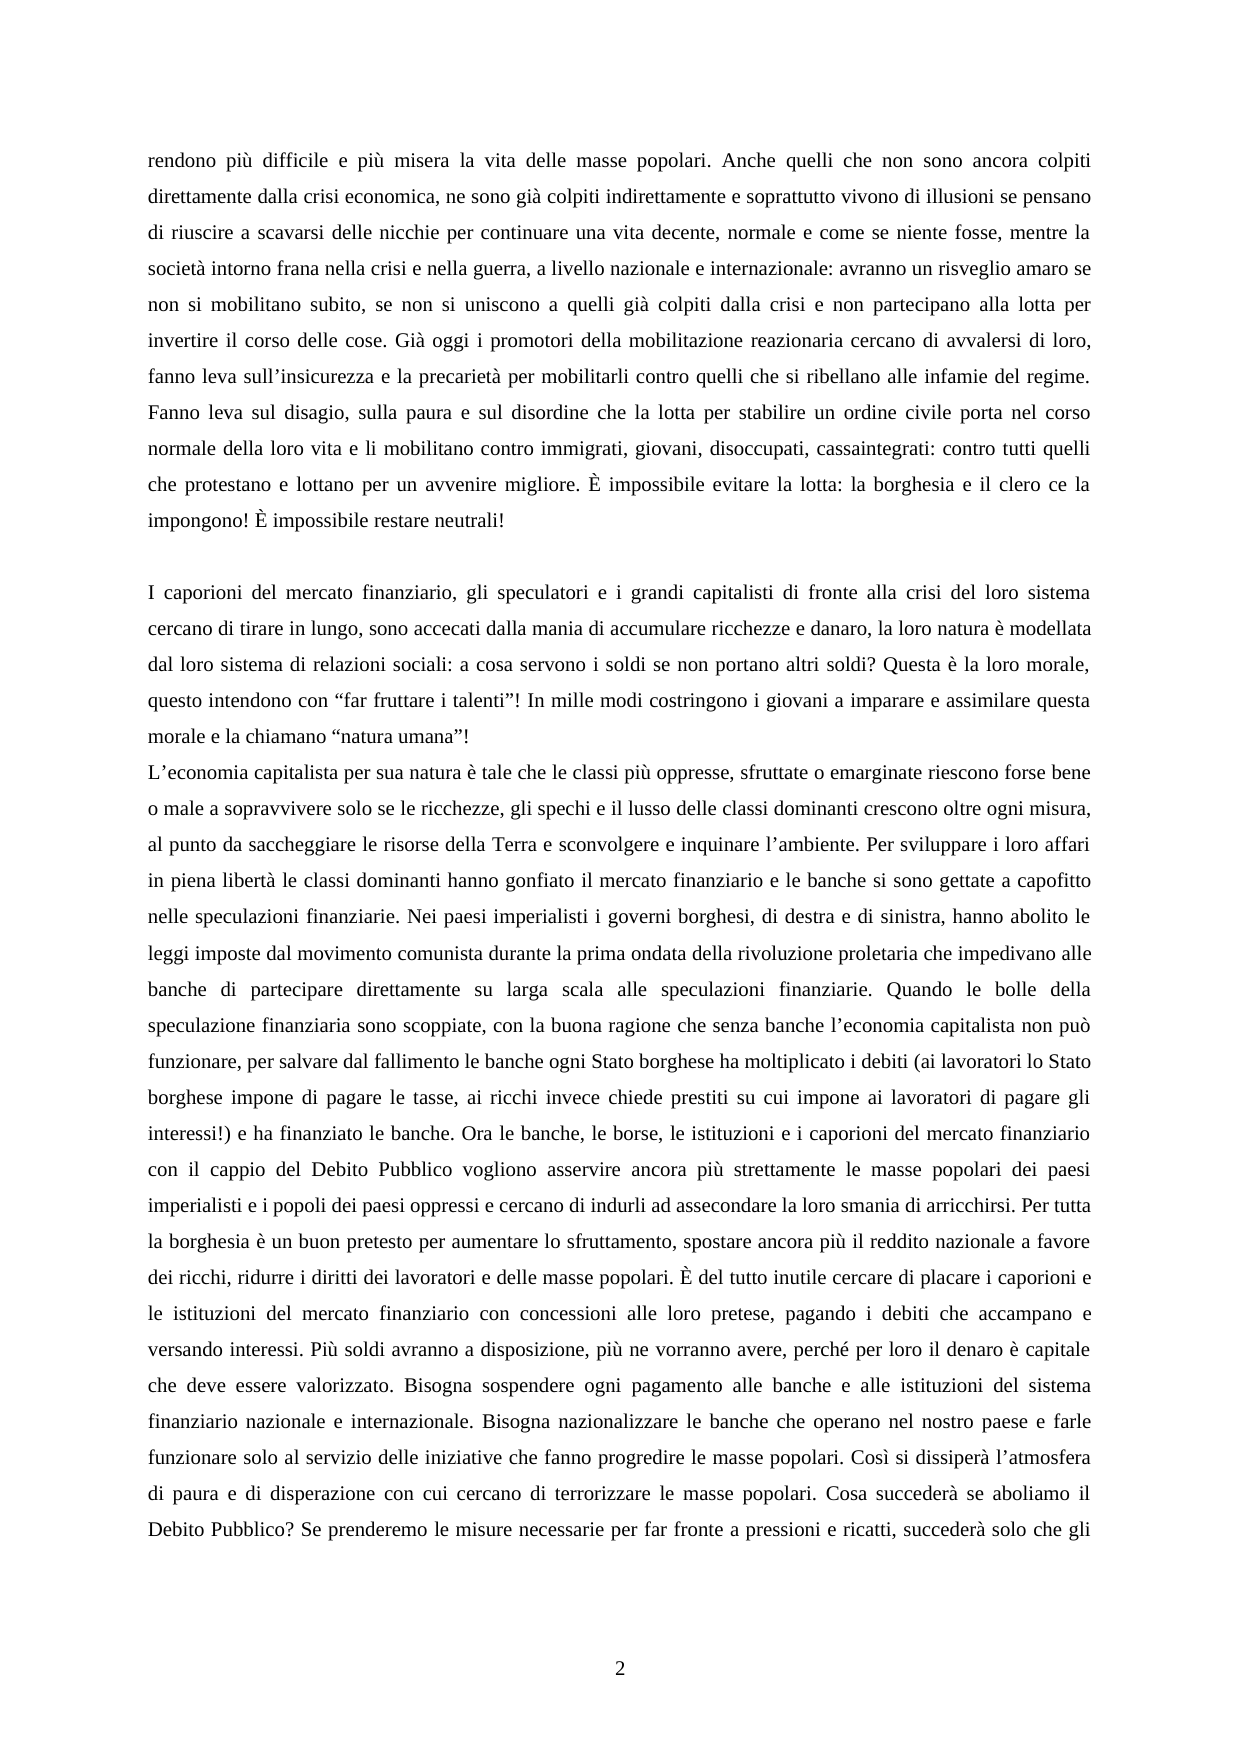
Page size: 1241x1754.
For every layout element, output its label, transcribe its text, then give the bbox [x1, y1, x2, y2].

text L’economia capitalista per sua natura è tale che le classi più oppresse, sfruttate o emarginate riescono forse bene o male a sopravvivere solo se le ricchezze, gli spechi e il lusso delle classi dominanti crescono oltre ogni misura, al punto da saccheggiare le risorse della Terra e sconvolgere e inquinare l’ambiente. Per sviluppare i loro affari in piena libertà le classi dominanti hanno gonfiato il mercato finanziario e le banche si sono gettate a capofitto nelle speculazioni finanziarie. Nei paesi imperialisti i governi borghesi, di destra e di sinistra, hanno abolito le leggi imposte dal movimento comunista durante la prima ondata della rivoluzione proletaria che impedivano alle banche di partecipare direttamente su larga scala alle speculazioni finanziarie. Quando le bolle della speculazione finanziaria sono scoppiate, con la buona ragione che senza banche l’economia capitalista non può funzionare, per salvare dal fallimento le banche ogni Stato borghese ha moltiplicato i debiti (ai lavoratori lo Stato borghese impone di pagare le tasse, ai ricchi invece chiede prestiti su cui impone ai lavoratori di pagare gli interessi!) e ha finanziato le banche. Ora le banche, le borse, le istituzioni e i caporioni del mercato finanziario con il cappio del Debito Pubblico vogliono asservire ancora più strettamente le masse popolari dei paesi imperialisti e i popoli dei paesi oppressi e cercano di indurli ad assecondare la loro smania di arricchirsi. Per tutta la borghesia è un buon pretesto per aumentare lo sfruttamento, spostare ancora più il reddito nazionale a favore dei ricchi, ridurre i diritti dei lavoratori e delle masse popolari. È del tutto inutile cercare di placare i caporioni e le istituzioni del mercato finanziario con concessioni alle loro pretese, pagando i debiti che accampano e versando interessi. Più soldi avranno a disposizione, più ne vorranno avere, perché per loro il denaro è capitale che deve essere valorizzato. Bisogna sospendere ogni pagamento alle banche e alle istituzioni del sistema finanziario nazionale e internazionale. Bisogna nazionalizzare le banche che operano nel nostro paese e farle funzionare solo al servizio delle iniziative che fanno progredire le masse popolari. Così si dissiperà l’atmosfera di paura e di disperazione con cui cercano di terrorizzare le masse popolari. Cosa succederà se aboliamo il Debito Pubblico? Se prenderemo le misure necessarie per far fronte a pressioni e ricatti, succederà solo che gli [148, 760, 1093, 1541]
text I caporioni del mercato finanziario, gli speculatori e i grandi capitalisti di fronte alla crisi del loro sistema cercano di tirare in lungo, sono accecati dalla mania di accumulare ricchezze e danaro, la loro natura è modellata dal loro sistema di relazioni sociali: a cosa servono i soldi se non portano altri soldi? Questa è la loro morale, questo intendono con “far fruttare i talenti”! In mille modi costringono i giovani a imparare e assimilare questa morale e la chiamano “natura umana”! [148, 580, 1093, 748]
text rendono più difficile e più misera la vita delle masse popolari. Anche quelli che non sono ancora colpiti direttamente dalla crisi economica, ne sono già colpiti indirettamente e soprattutto vivono di illusioni se pensano di riuscire a scavarsi delle nicchie per continuare una vita decente, normale e come se niente fosse, mentre la società intorno frana nella crisi e nella guerra, a livello nazionale e internazionale: avranno un risveglio amaro se non si mobilitano subito, se non si uniscono a quelli già colpiti dalla crisi e non partecipano alla lotta per invertire il corso delle cose. Già oggi i promotori della mobilitazione reazionaria cercano di avvalersi di loro, fanno leva sull’insicurezza e la precarietà per mobilitarli contro quelli che si ribellano alle infamie del regime. Fanno leva sul disagio, sulla paura e sul disordine che la lotta per stabilire un ordine civile porta nel corso normale della loro vita e li mobilitano contro immigrati, giovani, disoccupati, cassaintegrati: contro tutti quelli che protestano e lottano per un avvenire migliore. È impossibile evitare la lotta: la borghesia e il clero ce la impongono! È impossibile restare neutrali! [148, 148, 1093, 532]
